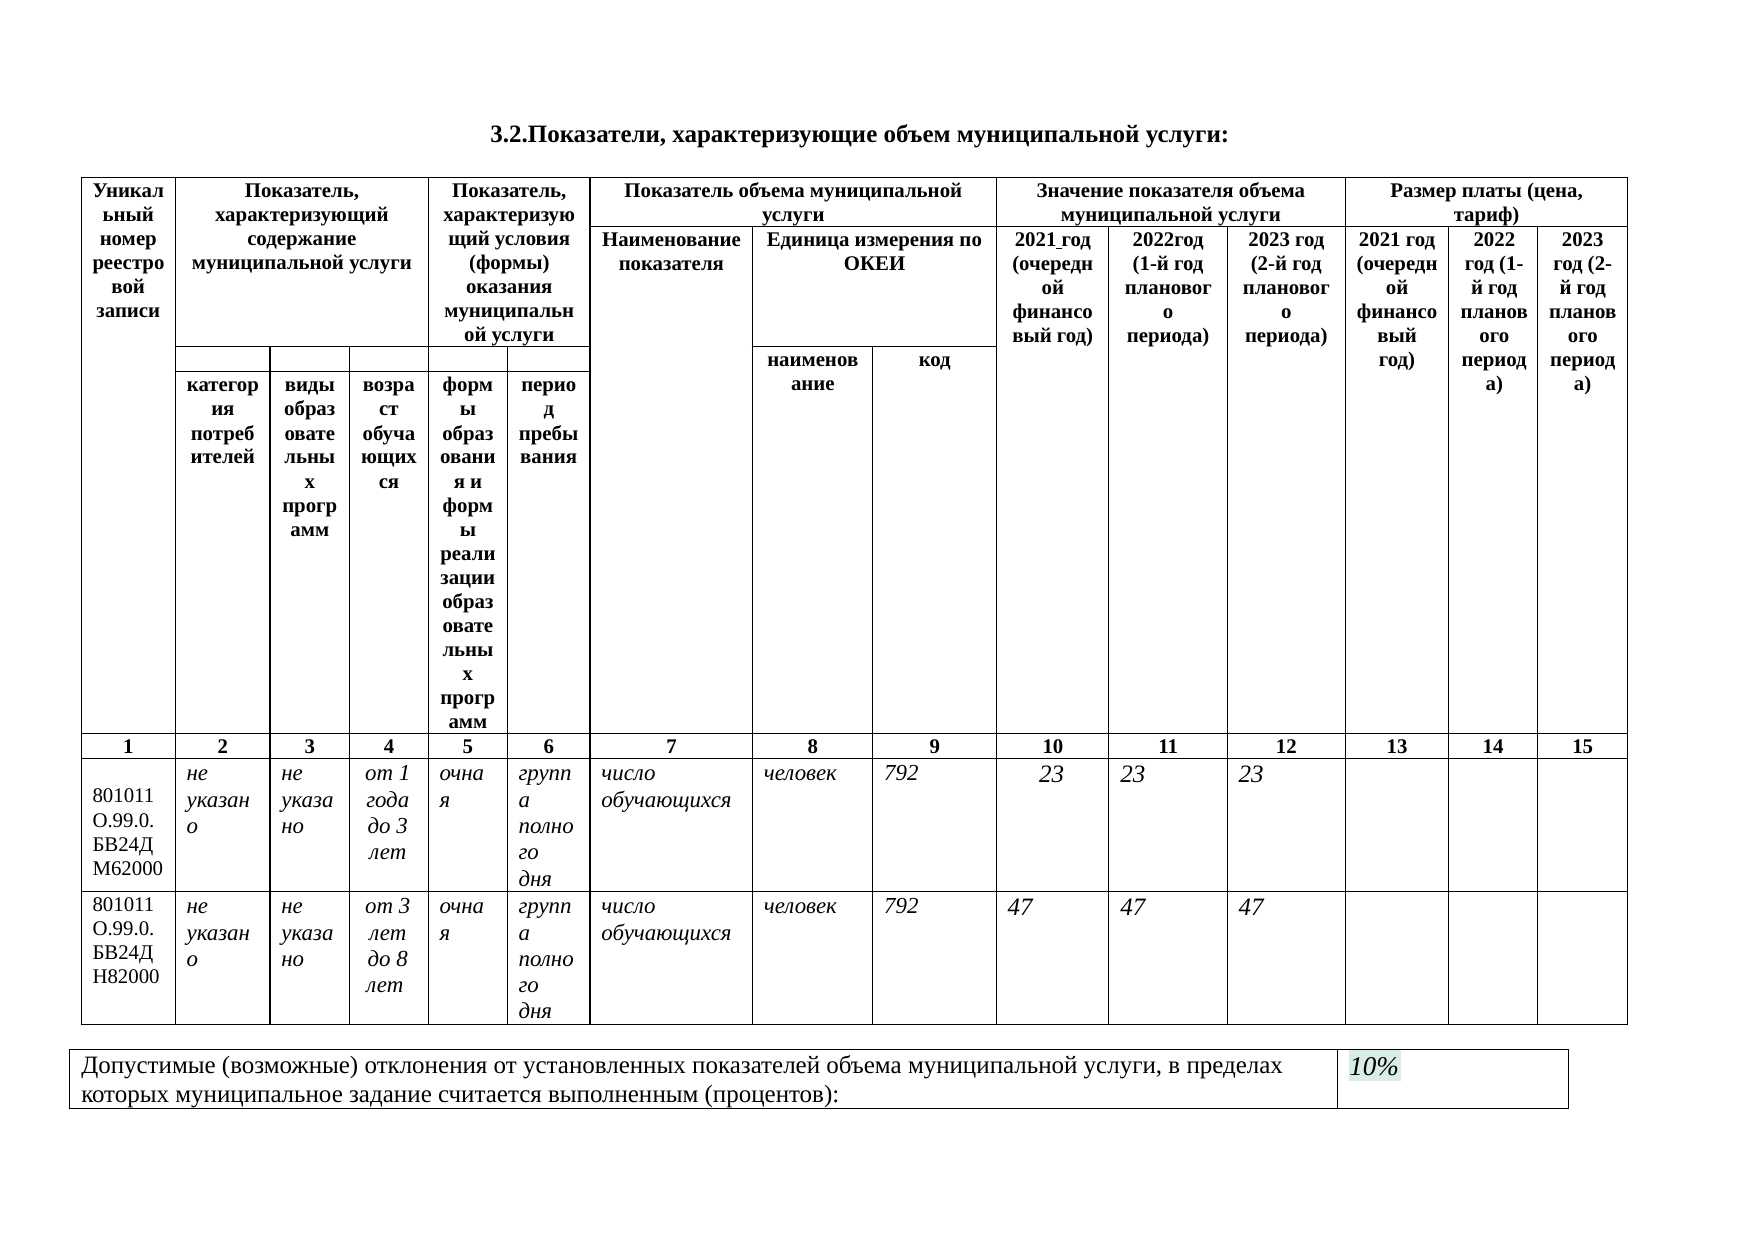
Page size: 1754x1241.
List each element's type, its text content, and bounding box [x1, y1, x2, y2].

table_cell Допустимые (возможные) отклонения от установленных показателей объема муниципальной услуги, в пределах которых муниципальное задание считается выполненным (процентов): [70, 1050, 1337, 1108]
table_cell 2021 год (очередной финансовый год) [997, 227, 1108, 733]
table_header Уникальный номер реестровой записи [82, 178, 175, 733]
table_cell Наименование показателя [591, 227, 752, 733]
table_cell не указано [271, 892, 349, 1024]
table_cell Часть 2. Сведения о выполняемых работах Работы не выполняются. [59, 118, 70, 1109]
table_cell 47 [1109, 892, 1227, 1024]
table_cell [176, 347, 269, 371]
table_cell группа полного дня [508, 759, 589, 891]
table_cell 5 [429, 734, 507, 758]
table_cell [1639, 118, 1655, 1025]
table_cell 792 [873, 892, 996, 1024]
table_cell 6 [508, 734, 589, 758]
table_cell 2022 год (1-й год планового периода) [1449, 227, 1537, 733]
table_cell число обучающихся [591, 759, 752, 891]
table_cell Часть 2. Сведения о выполняемых работах Работы не выполняются. [1569, 118, 1674, 1109]
table_cell наименование [753, 347, 872, 733]
table_cell [429, 347, 507, 371]
table_cell [1346, 759, 1448, 891]
table_cell 3.2.Показатели, характеризующие объем муниципальной услуги: [81, 118, 1638, 1025]
table_cell 47 [997, 892, 1108, 1024]
table_header Размер платы (цена, тариф) [1346, 178, 1627, 226]
table_cell 15 [1538, 734, 1627, 758]
table_cell [350, 347, 428, 371]
table_cell 10 [997, 734, 1108, 758]
table_cell категория потребителей [176, 372, 269, 733]
table_cell очная [429, 892, 507, 1024]
table_cell [1569, 1049, 1593, 1108]
table_cell 2 [176, 734, 269, 758]
table_cell 47 [1228, 892, 1345, 1024]
table_cell не указано [271, 759, 349, 891]
table_cell 4 [350, 734, 428, 758]
table_cell 2021 год (очередной финансовый год) [1346, 227, 1448, 733]
table_cell человек [753, 759, 872, 891]
table_cell [1538, 759, 1627, 891]
table_cell [1449, 759, 1537, 891]
table_cell 11 [1109, 734, 1227, 758]
table_cell 23 [1228, 759, 1345, 891]
table_cell 2023 год (2-й год планового периода) [1228, 227, 1345, 733]
table_cell 801011О.99.0.БВ24ДМ62000 [82, 759, 175, 891]
table_header Показатель, характеризующий содержание муниципальной услуги [176, 178, 428, 346]
table_cell не указано [176, 759, 269, 891]
table_cell 3 [271, 734, 349, 758]
table_cell [1538, 892, 1627, 1024]
table_cell число обучающихся [591, 892, 752, 1024]
table_cell от 1 года до 3 лет [350, 759, 428, 891]
table_cell [70, 1025, 1655, 1049]
table_cell 23 [1109, 759, 1227, 891]
table_cell 14 [1449, 734, 1537, 758]
table_cell 23 [997, 759, 1108, 891]
table_cell возраст обучающихся [350, 372, 428, 733]
table_cell человек [753, 892, 872, 1024]
table_cell код [873, 347, 996, 733]
table_header Показатель, характеризующий условия (формы) оказания муниципальной услуги [429, 178, 589, 346]
table_header [70, 118, 81, 1025]
table_header Значение показателя объема муниципальной услуги [997, 178, 1345, 226]
table_cell 792 [873, 759, 996, 891]
table_cell [1449, 892, 1537, 1024]
table_cell 9 [873, 734, 996, 758]
table_cell [1346, 892, 1448, 1024]
table_cell от 3 лет до 8 лет [350, 892, 428, 1024]
table_cell 801011О.99.0.БВ24ДН82000 [82, 892, 175, 1024]
table_cell формы образования и формы реализации образовательных программ [429, 372, 507, 733]
table_cell группа полного дня [508, 892, 589, 1024]
table_cell [508, 347, 589, 371]
table_cell 12 [1228, 734, 1345, 758]
table_cell 13 [1346, 734, 1448, 758]
table_cell очная [429, 759, 507, 891]
table_cell 10% [1338, 1050, 1568, 1108]
table_cell 7 [591, 734, 752, 758]
table_cell не указано [176, 892, 269, 1024]
table_cell [1593, 1049, 1655, 1108]
table_cell [271, 347, 349, 371]
table_cell период пребывания [508, 372, 589, 733]
table_cell виды образовательных программ [271, 372, 349, 733]
table_cell Единица измерения по ОКЕИ [753, 227, 996, 346]
table_cell 2022год (1-й год планового периода) [1109, 227, 1227, 733]
table_cell 2023 год (2-й год планового периода) [1538, 227, 1627, 733]
table_cell 1 [82, 734, 175, 758]
table_header Показатель объема муниципальной услуги [591, 178, 996, 226]
table_cell 8 [753, 734, 872, 758]
